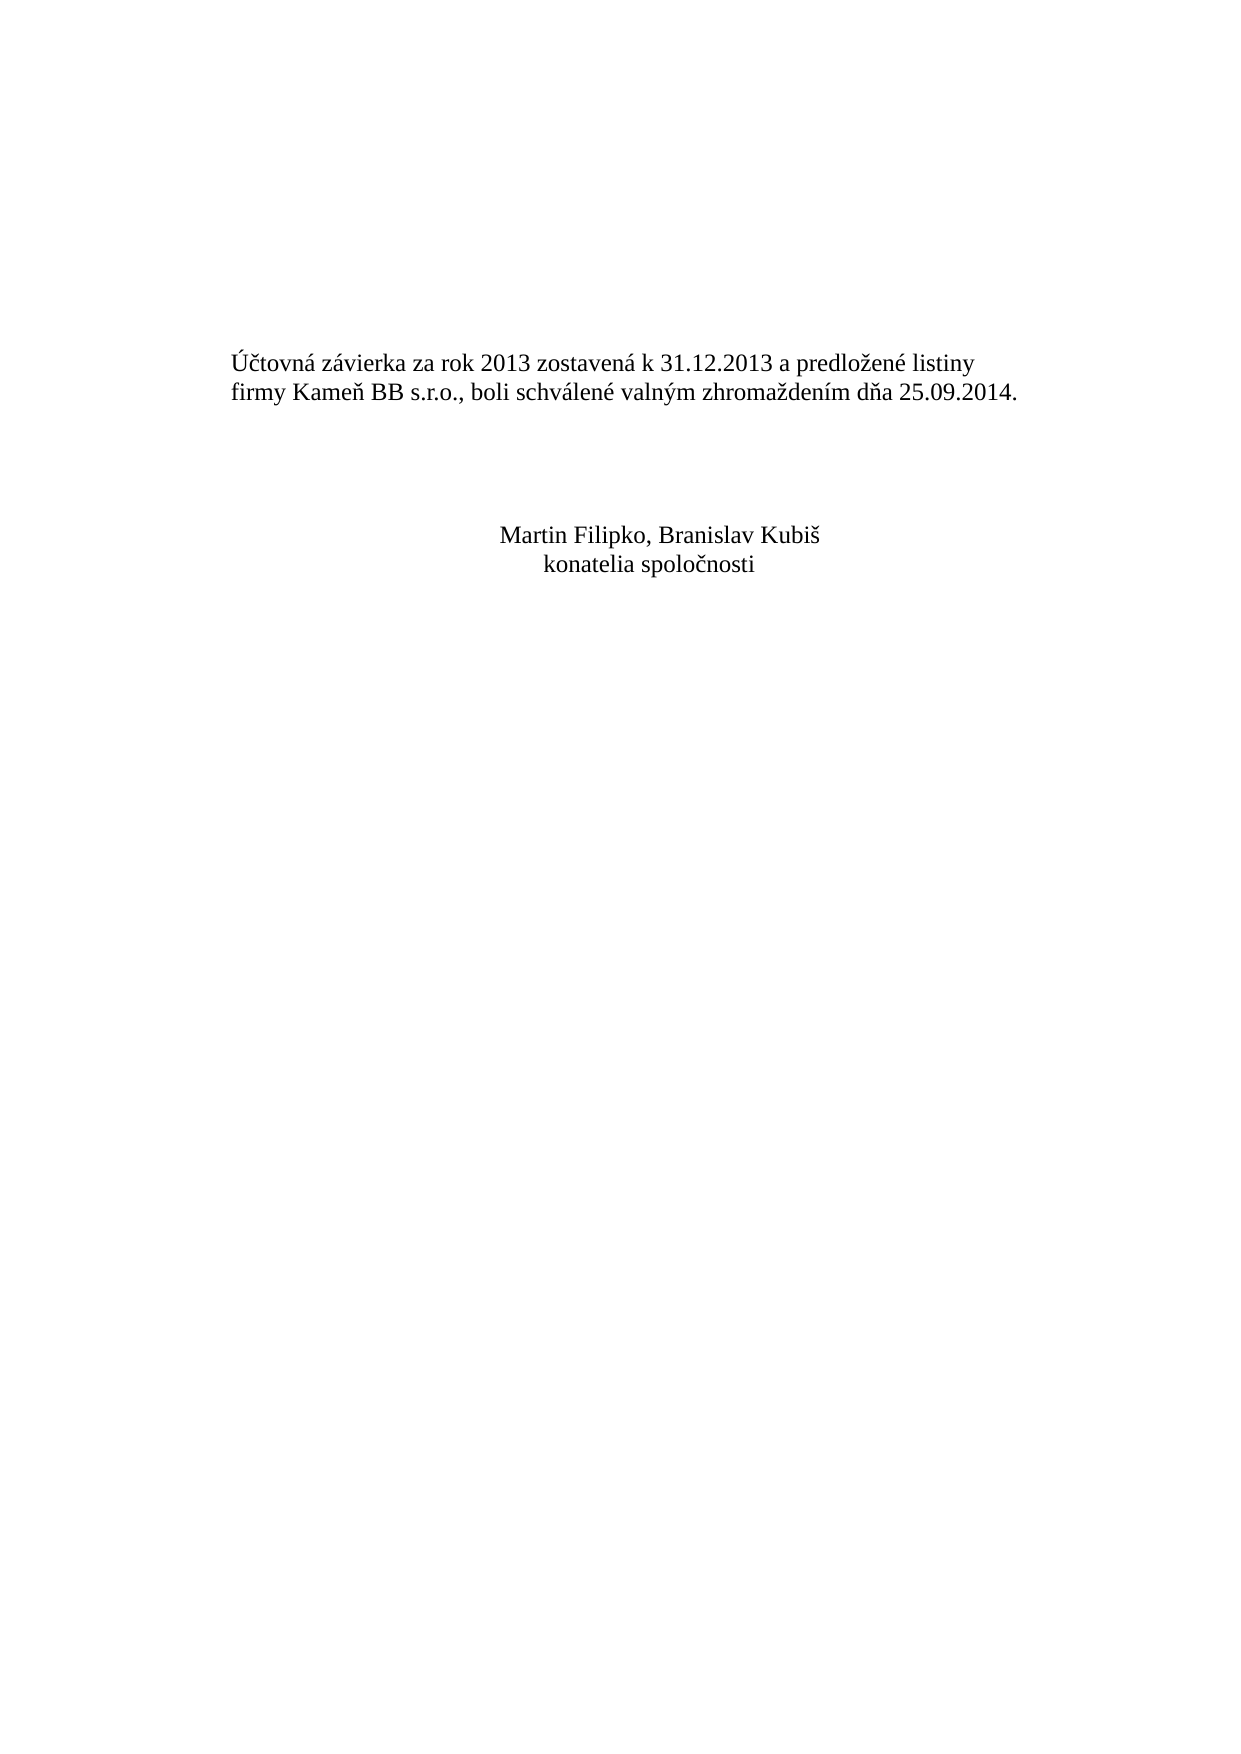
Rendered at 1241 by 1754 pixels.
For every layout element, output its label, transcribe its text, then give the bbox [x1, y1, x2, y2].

text firmy Kameň BB s.r.o., boli schválené valným zhromaždením dňa 25.09.2014. [118, 377, 1122, 406]
text Účtovná závierka za rok 2013 zostavená k 31.12.2013 a predložené listiny [118, 348, 1122, 377]
text konatelia spoločnosti [118, 549, 1122, 578]
text Martin Filipko, Branislav Kubiš [118, 521, 1122, 549]
